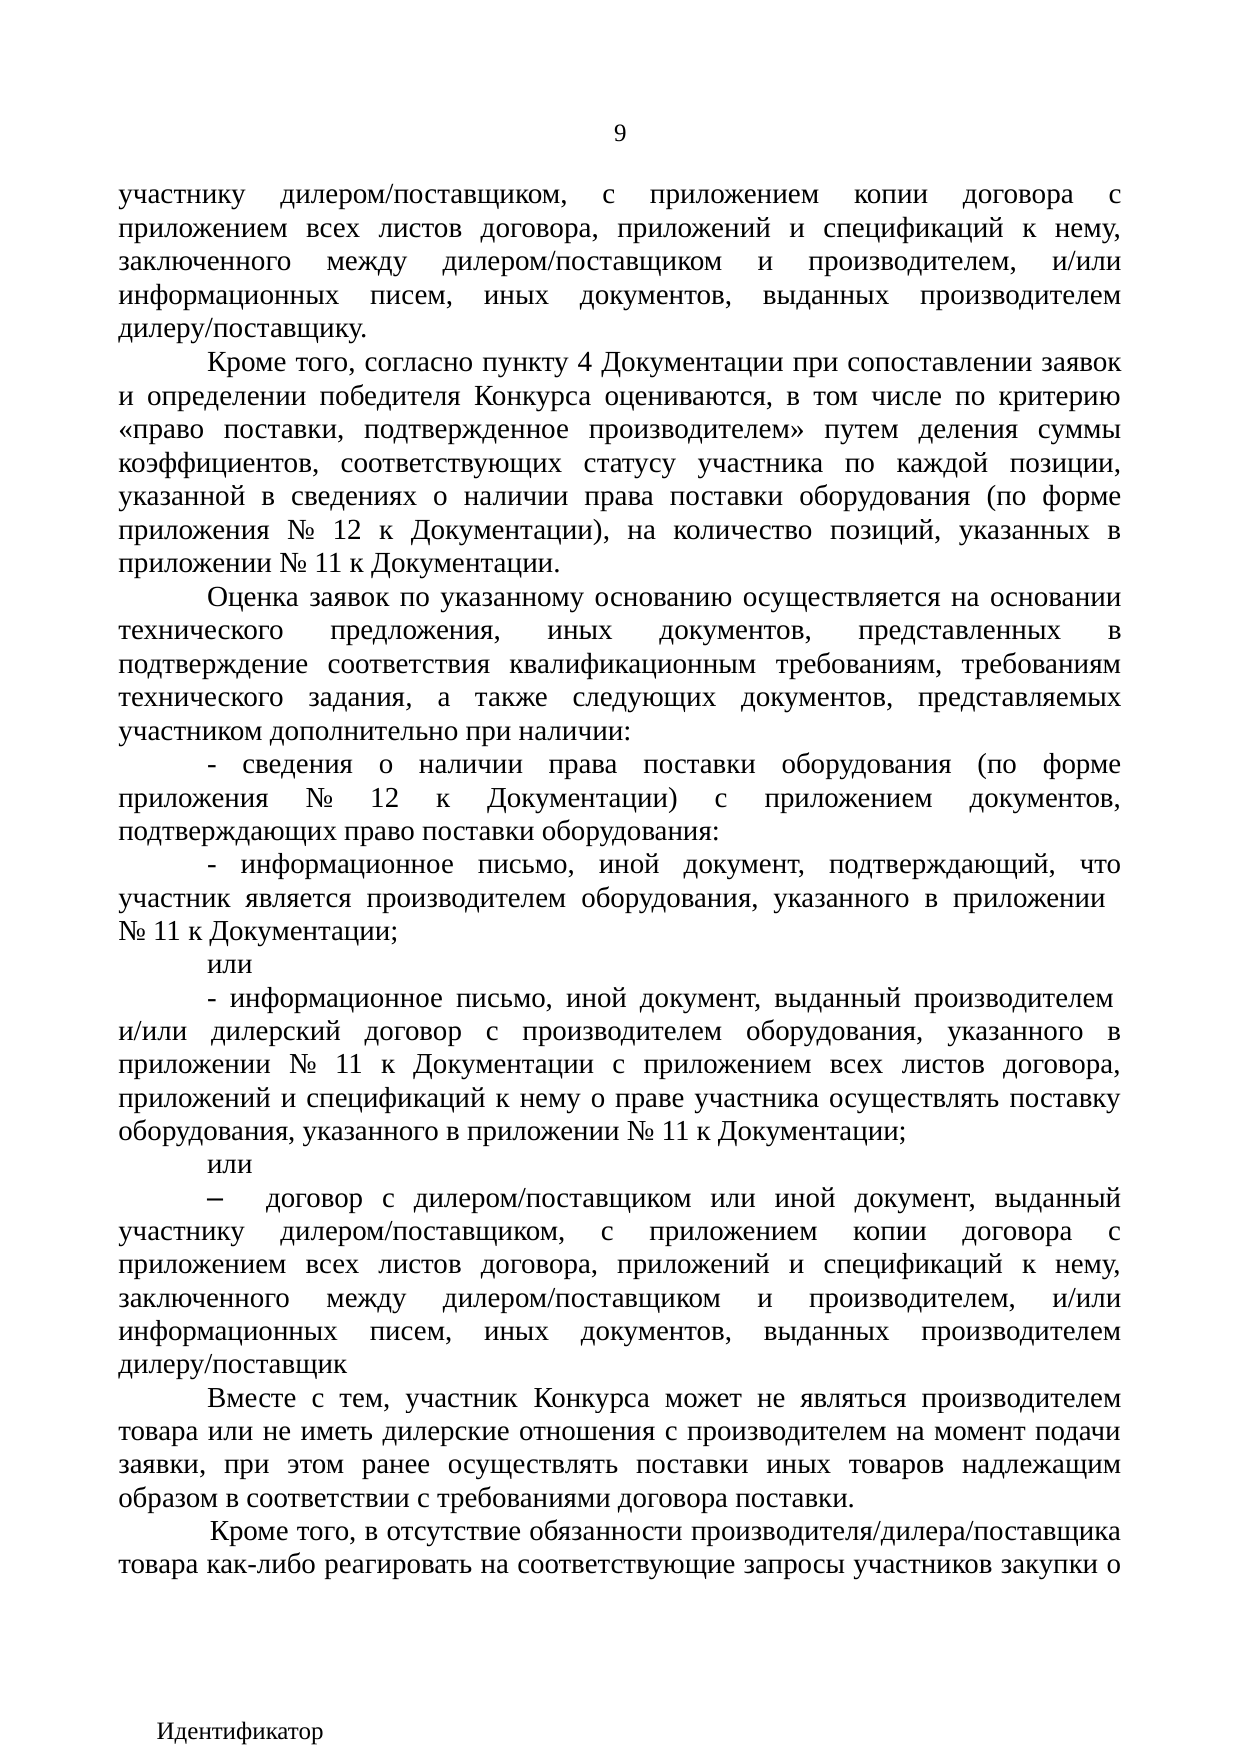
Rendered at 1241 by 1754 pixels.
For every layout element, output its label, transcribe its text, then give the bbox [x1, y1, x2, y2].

text - информационное письмо, иной документ, выданный производителем и/или дилерский договор с производителем оборудования, указанного в приложении № 11 к Документации с приложением всех листов договора, приложений и спецификаций к нему о праве участника осуществлять поставку оборудования, указанного в приложении № 11 к Документации; [118, 980, 1122, 1147]
text Вместе с тем, участник Конкурса может не являться производителем товара или не иметь дилерские отношения с производителем на момент подачи заявки, при этом ранее осуществлять поставки иных товаров надлежащим образом в соответствии с требованиями договора поставки. [118, 1380, 1122, 1513]
text Кроме того, в отсутствие обязанности производителя/дилера/поставщика товара как-либо реагировать на соответствующие запросы участников закупки о [118, 1513, 1122, 1580]
list договор с дилером/поставщиком или иной документ, выданный участнику дилером/поставщиком, с приложением копии договора с приложением всех листов договора, приложений и спецификаций к нему, заключенного между дилером/поставщиком и производителем, и/или информационных писем, иных документов, выданных производителем дилеру/поставщик [118, 1180, 1122, 1380]
text Кроме того, согласно пункту 4 Документации при сопоставлении заявок и определении победителя Конкурса оцениваются, в том числе по критерию «право поставки, подтвержденное производителем» путем деления суммы коэффициентов, соответствующих статусу участника по каждой позиции, указанной в сведениях о наличии права поставки оборудования (по форме приложения № 12 к Документации), на количество позиций, указанных в приложении № 11 к Документации. [118, 344, 1122, 579]
text Оценка заявок по указанному основанию осуществляется на основании технического предложения, иных документов, представленных в подтверждение соответствия квалификационным требованиям, требованиям технического задания, а также следующих документов, представляемых участником дополнительно при наличии: [118, 579, 1122, 747]
list участнику дилером/поставщиком, с приложением копии договора с приложением всех листов договора, приложений и спецификаций к нему, заключенного между дилером/поставщиком и производителем, и/или информационных писем, иных документов, выданных производителем дилеру/поставщику. [118, 176, 1122, 344]
text - сведения о наличии права поставки оборудования (по форме приложения № 12 к Документации) с приложением документов, подтверждающих право поставки оборудования: [118, 747, 1122, 847]
text - информационное письмо, иной документ, подтверждающий, что участник является производителем оборудования, указанного в приложении № 11 к Документации; [118, 847, 1122, 947]
text или [118, 1147, 1122, 1180]
text или [118, 947, 1122, 980]
